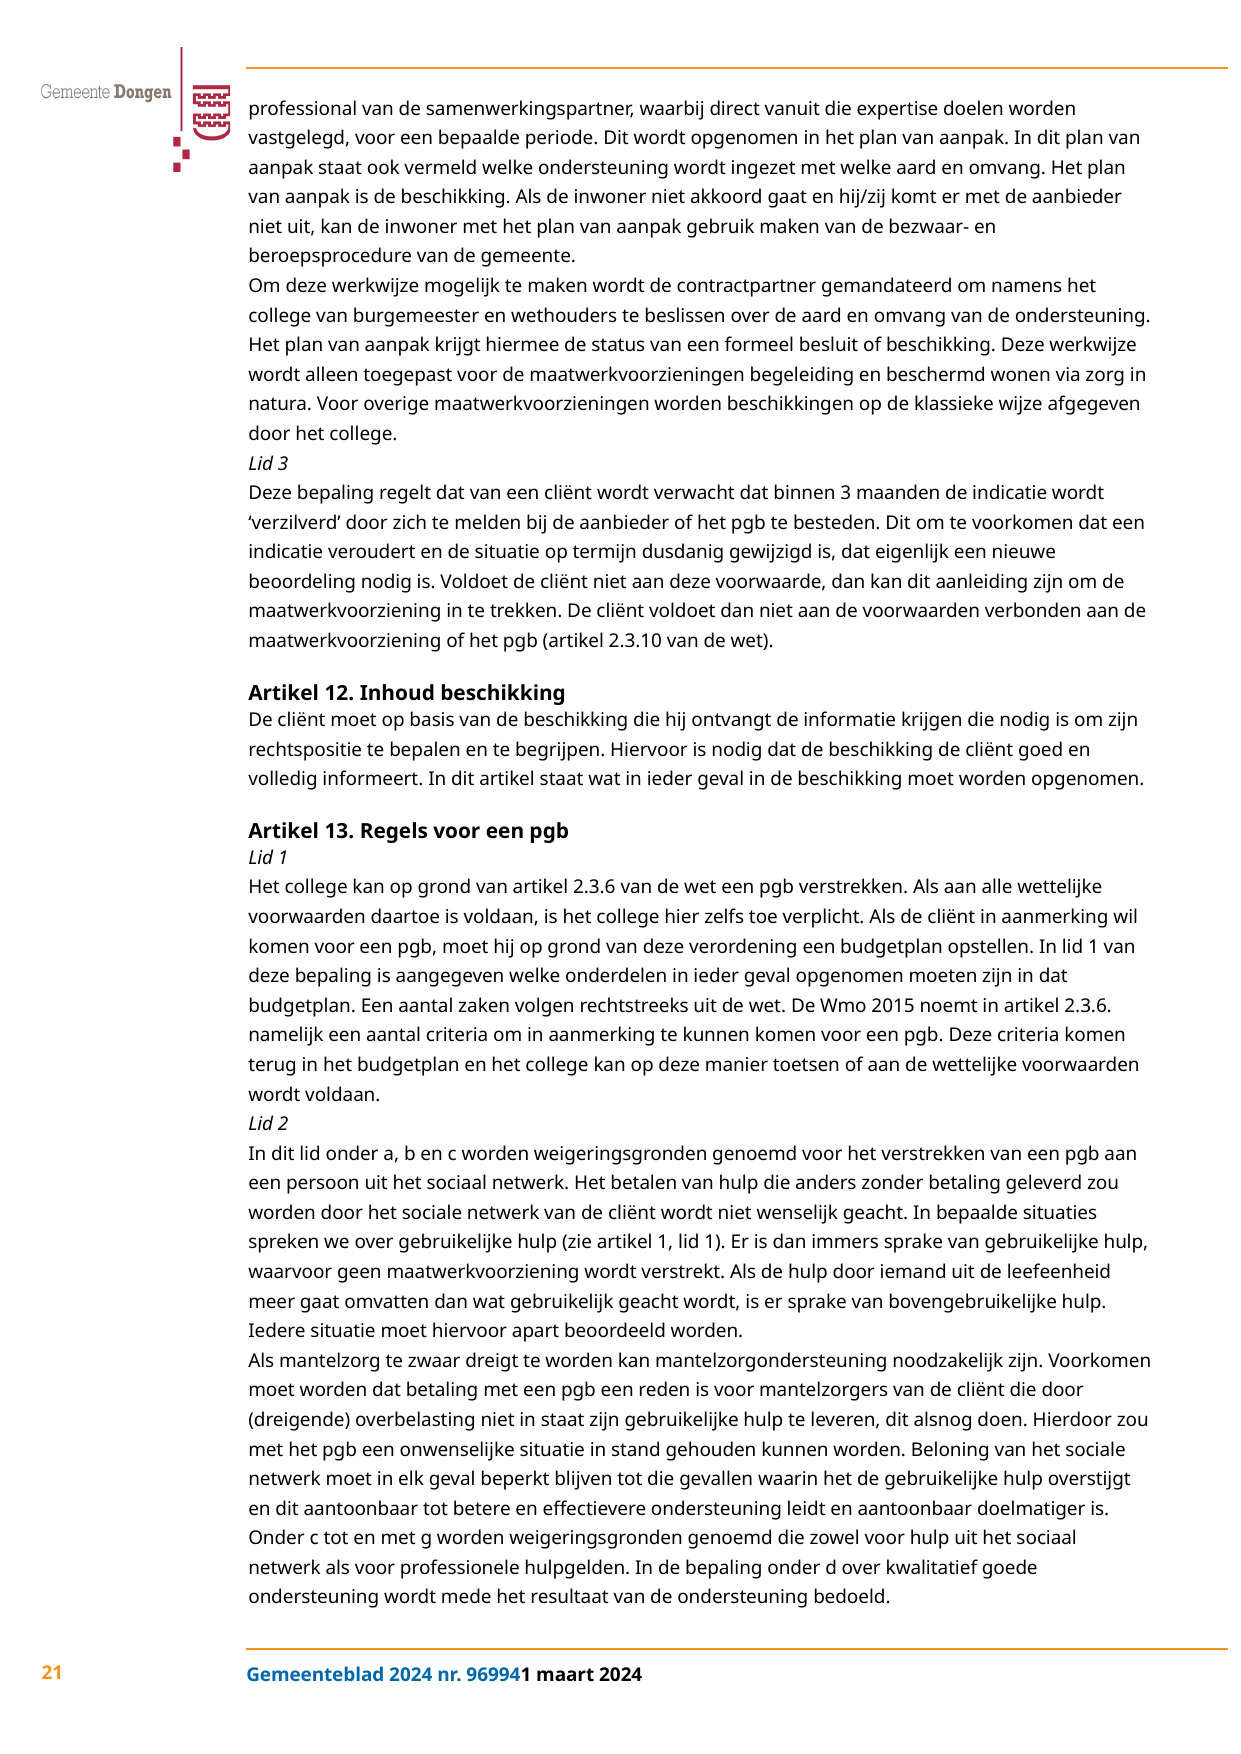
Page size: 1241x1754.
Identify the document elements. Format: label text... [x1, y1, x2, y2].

picture [41, 47, 231, 172]
text Onder c tot en met g worden weigeringsgronden genoemd die zowel voor hulp uit het sociaal netwerk als voor professionele hulpgelden. In de bepaling onder d over kwalitatief goede ondersteuning wordt mede het resultaat van de ondersteuning bedoeld. [248, 1524, 1152, 1609]
text Lid 2 [248, 1110, 1152, 1136]
text Om deze werkwijze mogelijk te maken wordt de contractpartner gemandateerd om namens het college van burgemeester en wethouders te beslissen over de aard en omvang van de ondersteuning. Het plan van aanpak krijgt hiermee de status van een formeel besluit of beschikking. Deze werkwijze wordt alleen toegepast voor de maatwerkvoorzieningen begeleiding en beschermd wonen via zorg in natura. Voor overige maatwerkvoorzieningen worden beschikkingen op de klassieke wijze afgegeven door het college. [248, 272, 1152, 446]
text Artikel 12. Inhoud beschikking [248, 678, 1152, 706]
text Lid 1 [248, 844, 1152, 870]
text Als mantelzorg te zwaar dreigt te worden kan mantelzorgondersteuning noodzakelijk zijn. Voorkomen moet worden dat betaling met een pgb een reden is voor mantelzorgers van de cliënt die door (dreigende) overbelasting niet in staat zijn gebruikelijke hulp te leveren, dit alsnog doen. Hierdoor zou met het pgb een onwenselijke situatie in stand gehouden kunnen worden. Beloning van het sociale netwerk moet in elk geval beperkt blijven tot die gevallen waarin het de gebruikelijke hulp overstijgt en dit aantoonbaar tot betere en effectievere ondersteuning leidt en aantoonbaar doelmatiger is. [248, 1347, 1152, 1521]
text Deze bepaling regelt dat van een cliënt wordt verwacht dat binnen 3 maanden de indicatie wordt ‘verzilverd’ door zich te melden bij de aanbieder of het pgb te besteden. Dit om te voorkomen dat een indicatie veroudert en de situatie op termijn dusdanig gewijzigd is, dat eigenlijk een nieuwe beoordeling nodig is. Voldoet de cliënt niet aan deze voorwaarde, dan kan dit aanleiding zijn om de maatwerkvoorziening in te trekken. De cliënt voldoet dan niet aan de voorwaarden verbonden aan de maatwerkvoorziening of het pgb (artikel 2.3.10 van de wet). [248, 479, 1152, 653]
text Artikel 13. Regels voor een pgb [248, 816, 1152, 844]
text Het college kan op grond van artikel 2.3.6 van de wet een pgb verstrekken. Als aan alle wettelijke voorwaarden daartoe is voldaan, is het college hier zelfs toe verplicht. Als de cliënt in aanmerking wil komen voor een pgb, moet hij op grond van deze verordening een budgetplan opstellen. In lid 1 van deze bepaling is aangegeven welke onderdelen in ieder geval opgenomen moeten zijn in dat budgetplan. Een aantal zaken volgen rechtstreeks uit de wet. De Wmo 2015 noemt in artikel 2.3.6. namelijk een aantal criteria om in aanmerking te kunnen komen voor een pgb. Deze criteria komen terug in het budgetplan en het college kan op deze manier toetsen of aan de wettelijke voorwaarden wordt voldaan. [248, 874, 1152, 1107]
text In dit lid onder a, b en c worden weigeringsgronden genoemd voor het verstrekken van een pgb aan een persoon uit het sociaal netwerk. Het betalen van hulp die anders zonder betaling geleverd zou worden door het sociale netwerk van de cliënt wordt niet wenselijk geacht. In bepaalde situaties spreken we over gebruikelijke hulp (zie artikel 1, lid 1). Er is dan immers sprake van gebruikelijke hulp, waarvoor geen maatwerkvoorziening wordt verstrekt. Als de hulp door iemand uit de leefeenheid meer gaat omvatten dan wat gebruikelijk geacht wordt, is er sprake van bovengebruikelijke hulp. Iedere situatie moet hiervoor apart beoordeeld worden. [248, 1140, 1152, 1343]
text De cliënt moet op basis van de beschikking die hij ontvangt de informatie krijgen die nodig is om zijn rechtspositie te bepalen en te begrijpen. Hiervoor is nodig dat de beschikking de cliënt goed en volledig informeert. In dit artikel staat wat in ieder geval in de beschikking moet worden opgenomen. [248, 706, 1152, 791]
text Lid 3 [248, 450, 1152, 476]
text professional van de samenwerkingspartner, waarbij direct vanuit die expertise doelen worden vastgelegd, voor een bepaalde periode. Dit wordt opgenomen in het plan van aanpak. In dit plan van aanpak staat ook vermeld welke ondersteuning wordt ingezet met welke aard en omvang. Het plan van aanpak is de beschikking. Als de inwoner niet akkoord gaat en hij/zij komt er met de aanbieder niet uit, kan de inwoner met het plan van aanpak gebruik maken van de bezwaar- en beroepsprocedure van de gemeente. [248, 95, 1152, 268]
